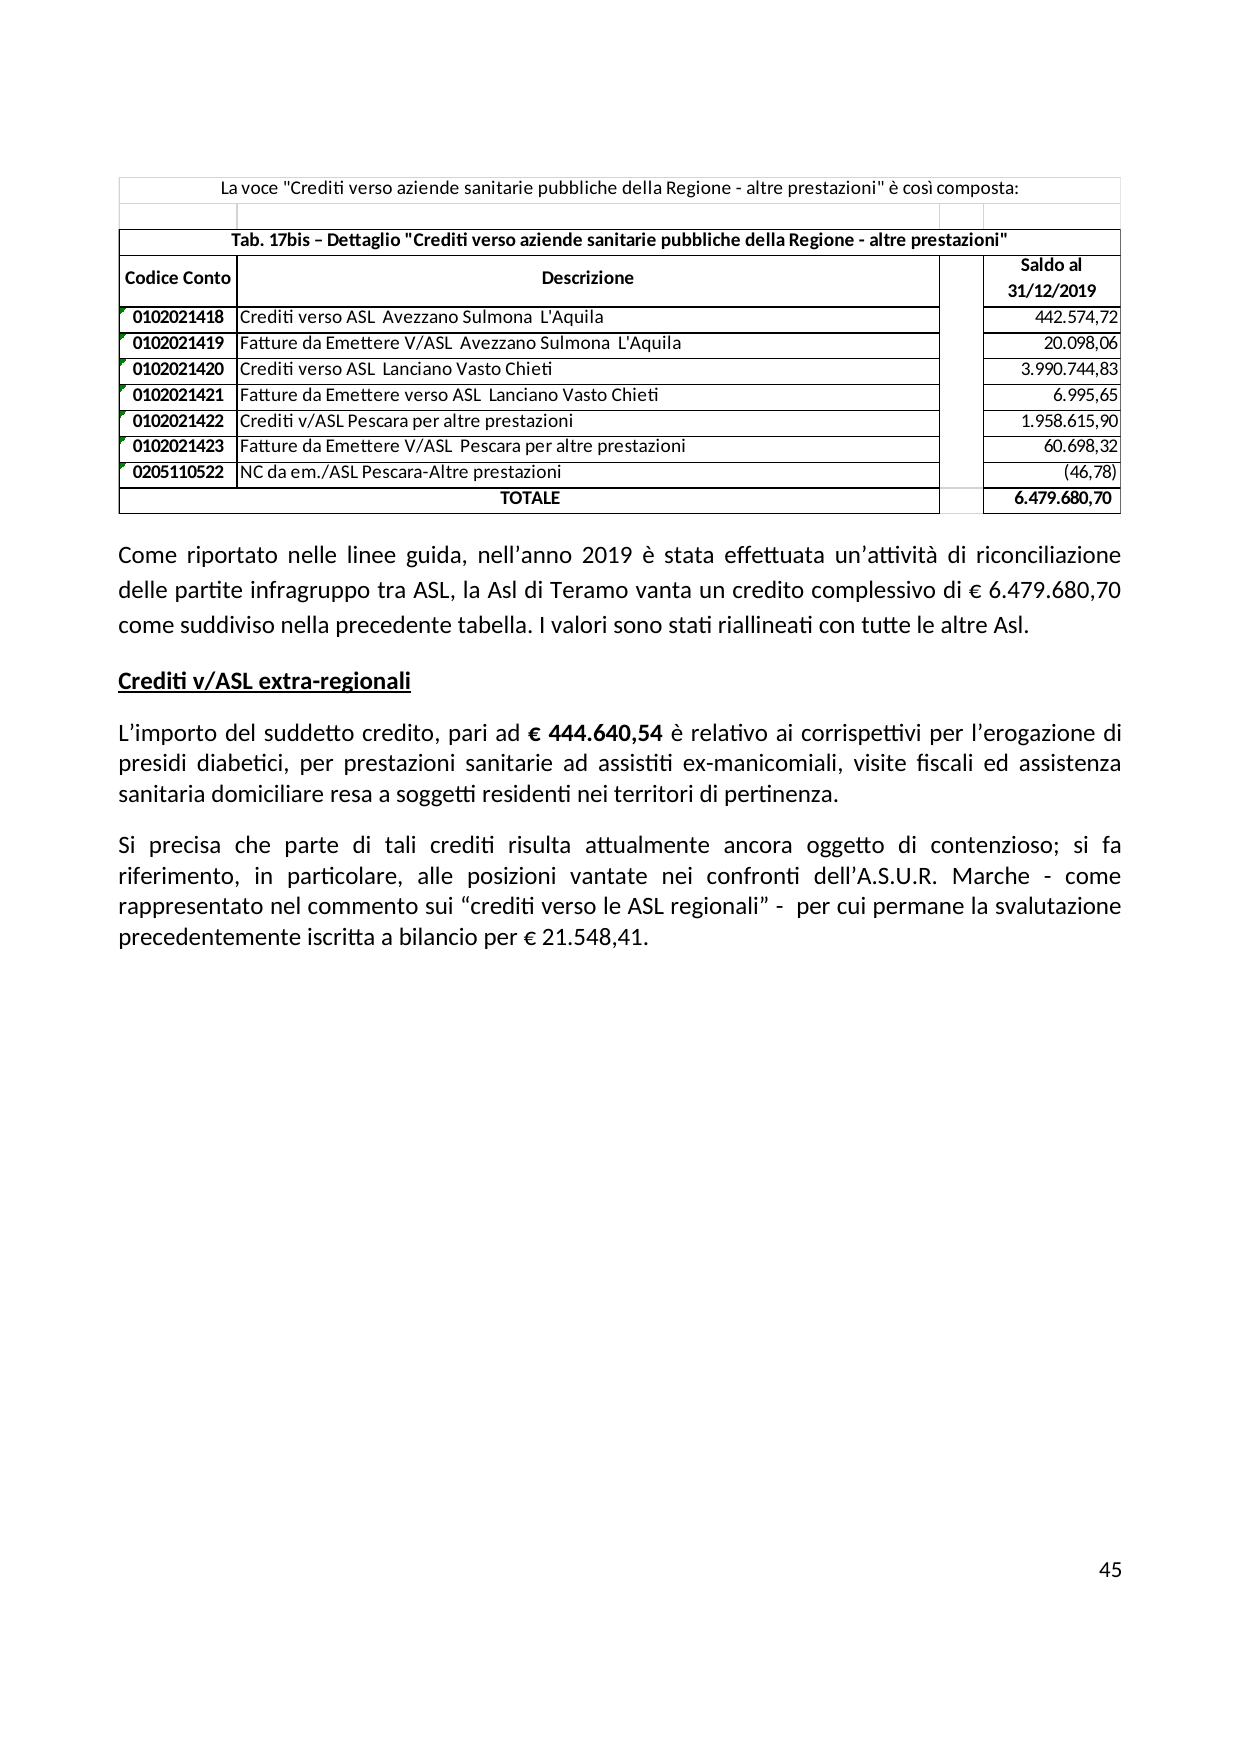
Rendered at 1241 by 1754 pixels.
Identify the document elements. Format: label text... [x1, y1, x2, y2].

text Si precisa che parte di tali crediti risulta attualmente ancora oggetto di contenzioso; si fa riferimento, in particolare, alle posizioni vantate nei confronti dell’A.S.U.R. Marche - come rappresentato nel commento sui “crediti verso le ASL regionali” - per cui permane la svalutazione precedentemente iscritta a bilancio per € 21.548,41. [118, 829, 1122, 951]
text Crediti v/ASL extra-regionali [118, 666, 1122, 696]
text L’importo del suddetto credito, pari ad € 444.640,54 è relativo ai corrispettivi per l’erogazione di presidi diabetici, per prestazioni sanitarie ad assistiti ex-manicomiali, visite fiscali ed assistenza sanitaria domiciliare resa a soggetti residenti nei territori di pertinenza. [118, 717, 1122, 808]
text Come riportato nelle linee guida, nell’anno 2019 è stata effettuata un’attività di riconciliazione delle partite infragruppo tra ASL, la Asl di Teramo vanta un credito complessivo di € 6.479.680,70 come suddiviso nella precedente tabella. I valori sono stati riallineati con tutte le altre Asl. [118, 540, 1122, 640]
